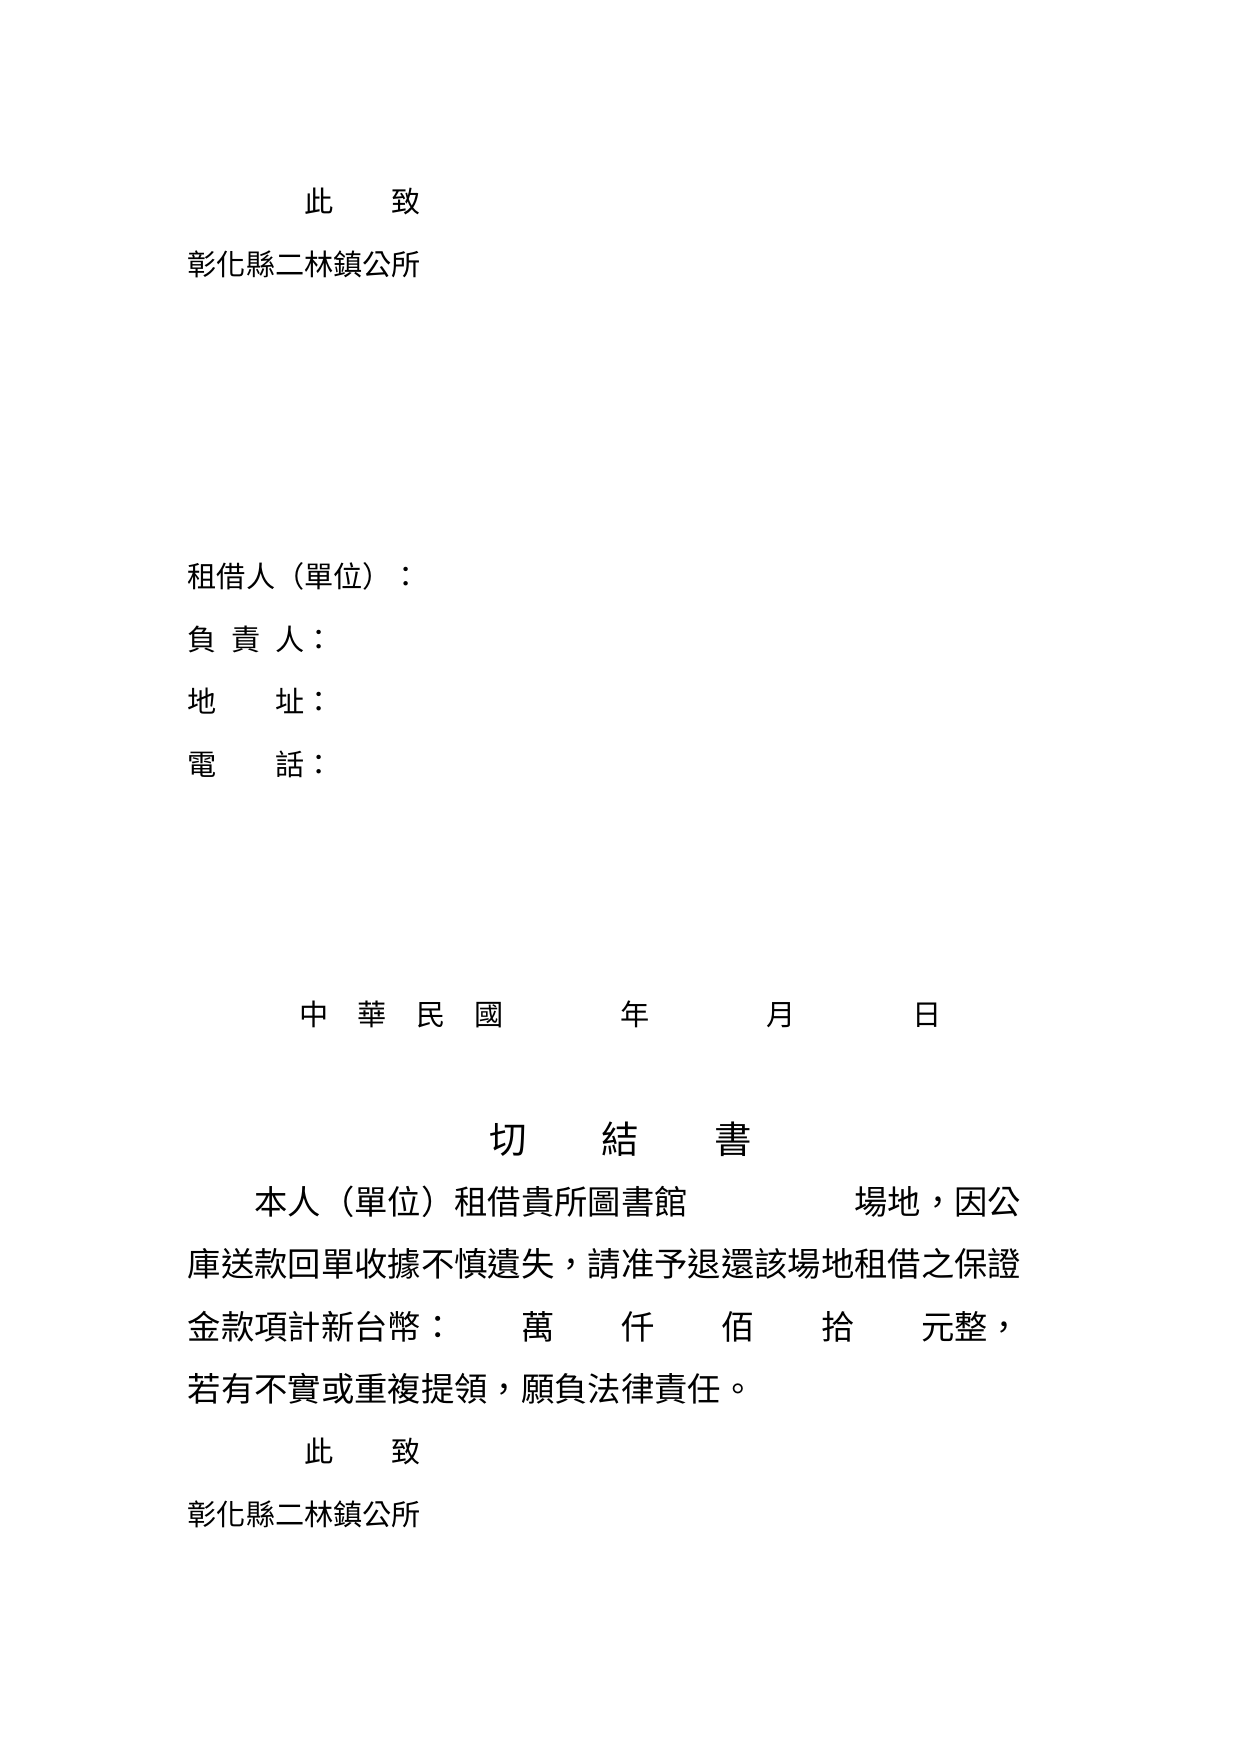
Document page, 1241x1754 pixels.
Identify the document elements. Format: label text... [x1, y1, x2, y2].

text 此 致 [187, 1408, 1053, 1471]
text 地 址： [187, 658, 1053, 721]
text 彰化縣二林鎮公所 [187, 221, 1053, 283]
text 租借人（單位）： [187, 533, 1053, 596]
text 切 結 書 [187, 1096, 1053, 1158]
text 彰化縣二林鎮公所 [187, 1471, 1053, 1533]
text 本人（單位）租借貴所圖書館 場地，因公庫送款回單收據不慎遺失，請准予退還該場地租借之保證金款項計新台幣： 萬 仟 佰 拾 元整，若有不實或重複提領，願負法律責任。 [187, 1158, 1053, 1408]
text 中 華 民 國 年 月 日 [187, 971, 1053, 1033]
text 電 話： [187, 721, 1053, 783]
text 此 致 [187, 158, 1053, 221]
text 負 責 人： [187, 596, 1053, 658]
